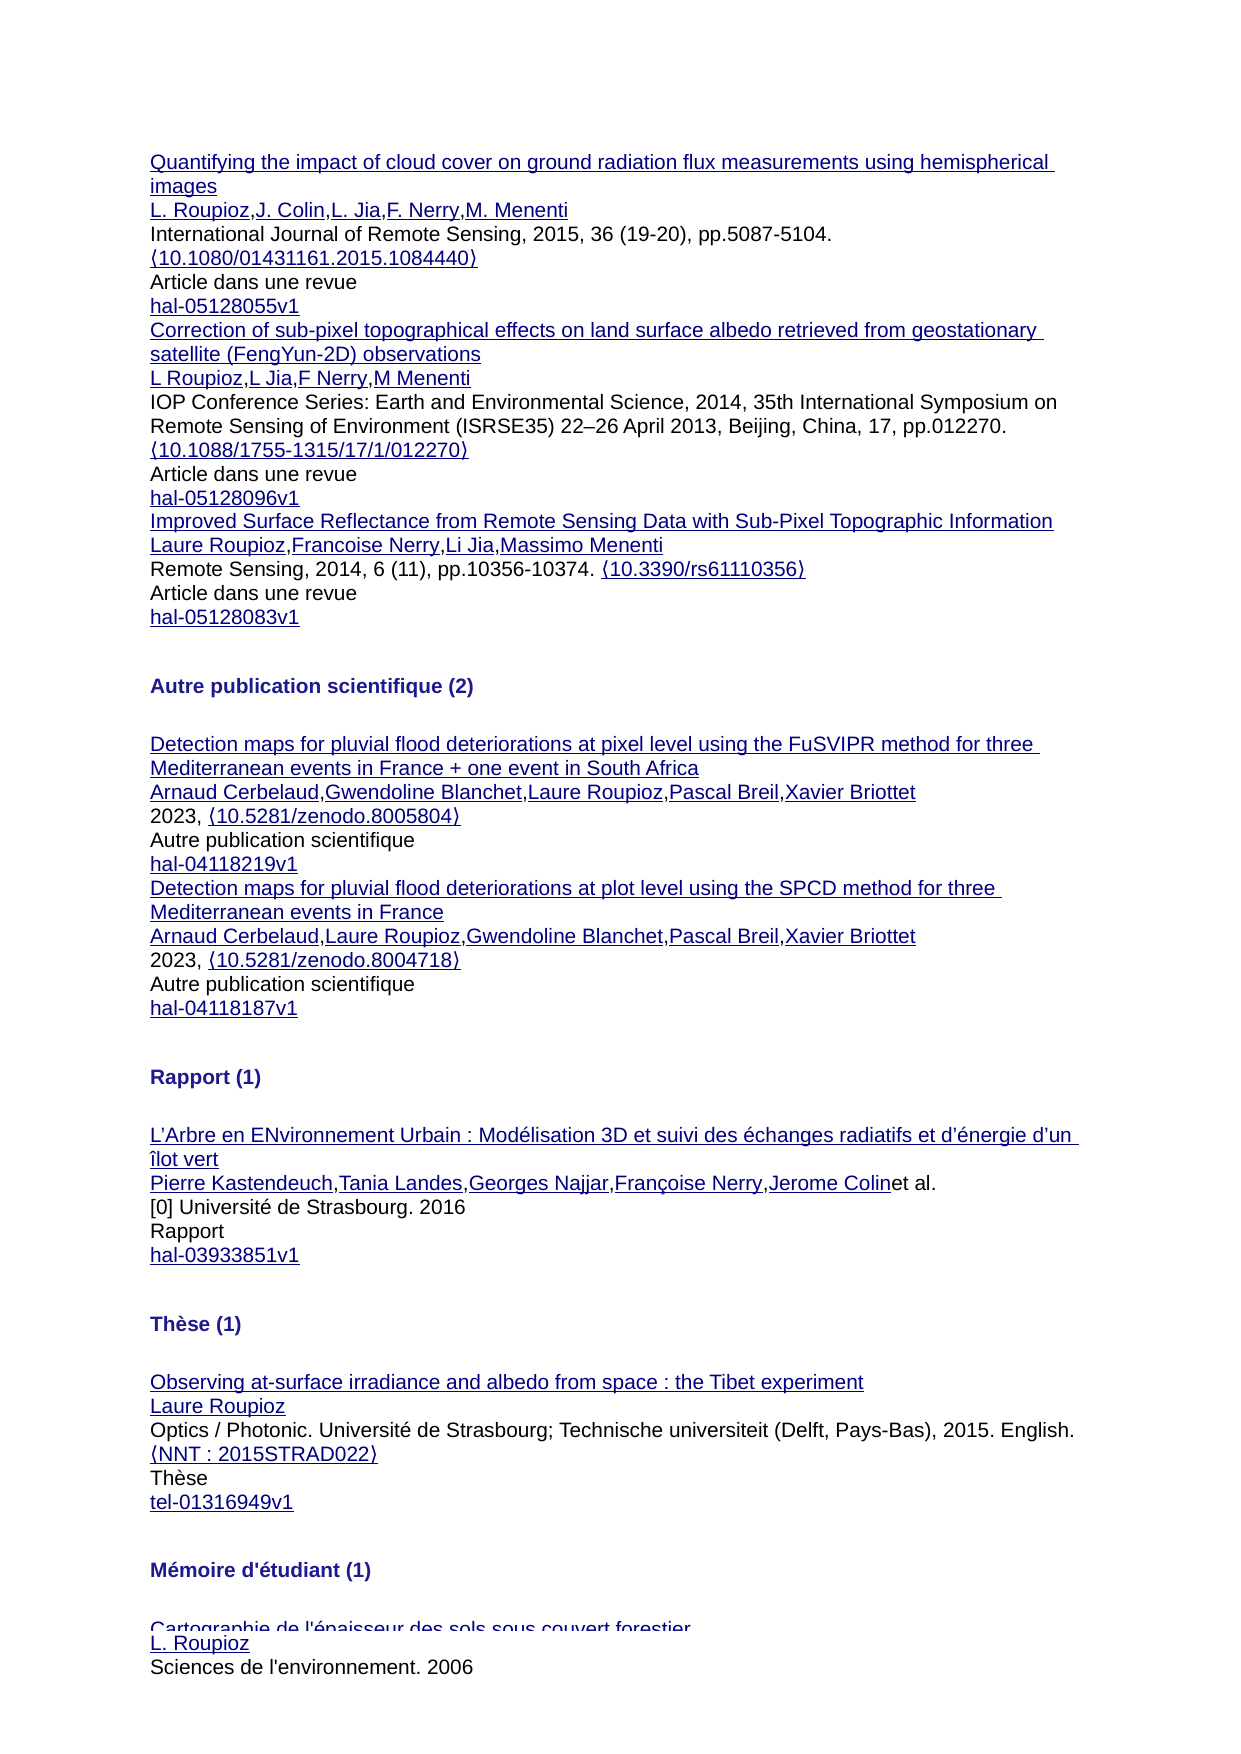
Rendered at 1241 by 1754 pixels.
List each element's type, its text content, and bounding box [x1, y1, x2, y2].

table_header Detection maps for pluvial flood deteriorations at pixel level using the FuSVIPR method for three Mediterranean events in France + one event in South Africa Arnaud Cerbelaud,Gwendoline Blanchet,Laure Roupioz,Pascal Breil,Xavier Briottet 2023, ⟨10.5281/zenodo.8005804⟩ Autre publication scientifique hal-04118219v1 [150, 732, 1090, 876]
table_cell Quantifying the impact of cloud cover on ground radiation flux measurements using hemispherical images L. Roupioz,J. Colin,L. Jia,F. Nerry,M. Menenti International Journal of Remote Sensing, 2015, 36 (19-20), pp.5087-5104. ⟨10.1080/01431161.2015.1084440⟩ Article dans une revue hal-05128055v1 [150, 150, 1090, 318]
table_header Observing at-surface irradiance and albedo from space : the Tibet experiment Laure Roupioz Optics / Photonic. Université de Strasbourg; Technische universiteit (Delft, Pays-Bas), 2015. English. ⟨NNT : 2015STRAD022⟩ Thèse tel-01316949v1 [150, 1370, 1090, 1513]
subtitle Rapport (1) [150, 1064, 1090, 1088]
table_header Cartographie de l'épaisseur des sols sous couvert forestier L. Roupioz Sciences de l'environnement. 2006 [150, 1617, 1090, 1679]
subtitle Mémoire d'étudiant (1) [150, 1558, 1090, 1582]
table_cell Detection maps for pluvial flood deteriorations at plot level using the SPCD method for three Mediterranean events in France Arnaud Cerbelaud,Laure Roupioz,Gwendoline Blanchet,Pascal Breil,Xavier Briottet 2023, ⟨10.5281/zenodo.8004718⟩ Autre publication scientifique hal-04118187v1 [150, 876, 1090, 1020]
table_header L’Arbre en ENvironnement Urbain : Modélisation 3D et suivi des échanges radiatifs et d’énergie d’un îlot vert Pierre Kastendeuch,Tania Landes,Georges Najjar,Françoise Nerry,Jerome Colinet al. [0] Université de Strasbourg. 2016 Rapport hal-03933851v1 [150, 1123, 1090, 1267]
table_cell Improved Surface Reflectance from Remote Sensing Data with Sub-Pixel Topographic Information Laure Roupioz,Francoise Nerry,Li Jia,Massimo Menenti Remote Sensing, 2014, 6 (11), pp.10356-10374. ⟨10.3390/rs61110356⟩ Article dans une revue hal-05128083v1 [150, 509, 1090, 629]
subtitle Autre publication scientifique (2) [150, 674, 1090, 698]
table_cell Correction of sub-pixel topographical effects on land surface albedo retrieved from geostationary satellite (FengYun-2D) observations L Roupioz,L Jia,F Nerry,M Menenti IOP Conference Series: Earth and Environmental Science, 2014, 35th International Symposium on Remote Sensing of Environment (ISRSE35) 22–26 April 2013, Beijing, China, 17, pp.012270. ⟨10.1088/1755-1315/17/1/012270⟩ Article dans une revue hal-05128096v1 [150, 318, 1090, 509]
subtitle Thèse (1) [150, 1311, 1090, 1335]
